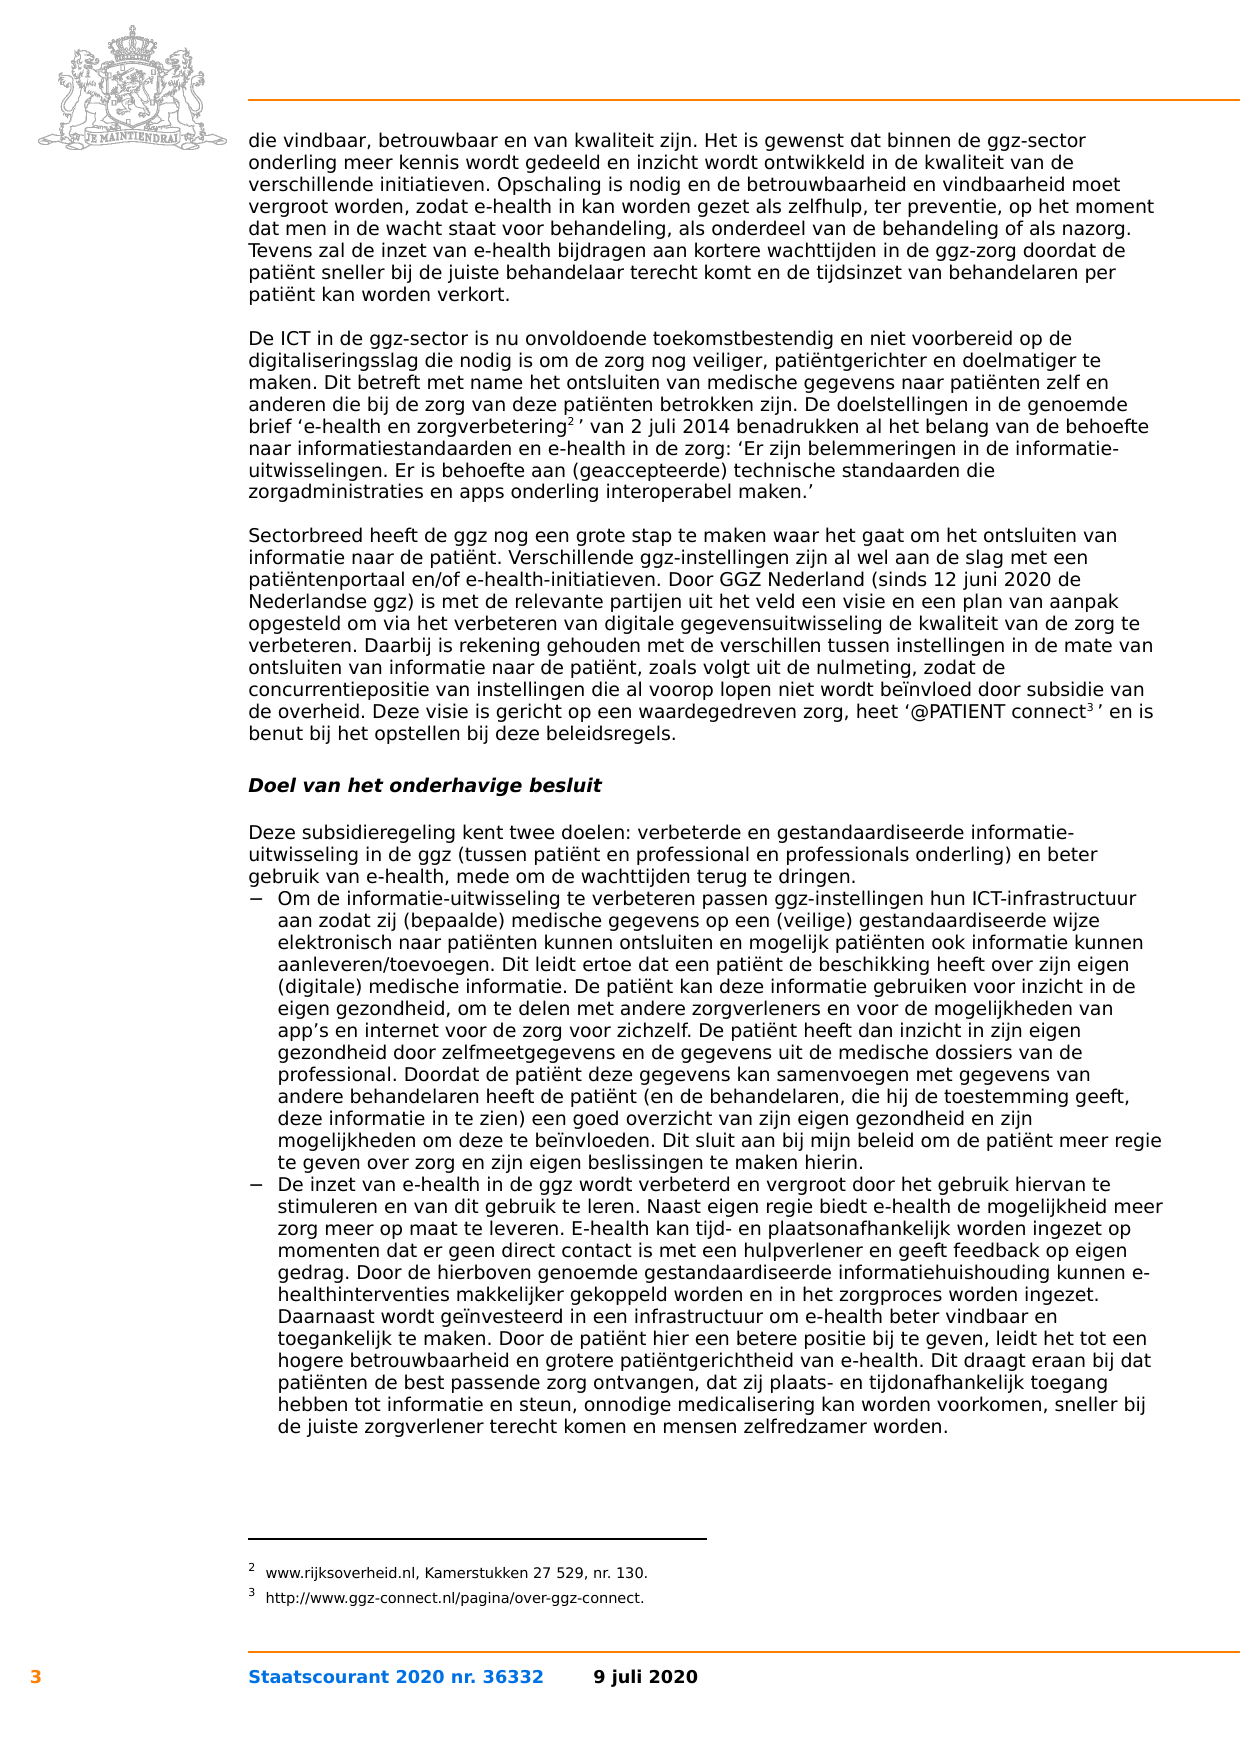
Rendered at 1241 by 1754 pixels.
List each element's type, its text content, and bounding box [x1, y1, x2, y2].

text − De inzet van e-health in de ggz wordt verbeterd en vergroot door het gebruik hiervan te stimuleren en van dit gebruik te leren. Naast eigen regie biedt e-health de mogelijkheid meer zorg meer op maat te leveren. E-health kan tijd- en plaatsonafhankelijk worden ingezet op momenten dat er geen direct contact is met een hulpverlener en geeft feedback op eigen gedrag. Door de hierboven genoemde gestandaardiseerde informatiehuishouding kunnen e-healthinterventies makkelijker gekoppeld worden en in het zorgproces worden ingezet. Daarnaast wordt geïnvesteerd in een infrastructuur om e-health beter vindbaar en toegankelijk te maken. Door de patiënt hier een betere positie bij te geven, leidt het tot een hogere betrouwbaarheid en grotere patiëntgerichtheid van e-health. Dit draagt eraan bij dat patiënten de best passende zorg ontvangen, dat zij plaats- en tijdonafhankelijk toegang hebben tot informatie en steun, onnodige medicalisering kan worden voorkomen, sneller bij de juiste zorgverlener terecht komen en mensen zelfredzamer worden. [248, 1174, 1163, 1437]
text www.rijksoverheid.nl, Kamerstukken 27 529, nr. 130. [248, 1561, 1163, 1583]
text De ICT in de ggz-sector is nu onvoldoende toekomstbestendig en niet voorbereid op de digitaliseringsslag die nodig is om de zorg nog veiliger, patiëntgerichter en doelmatiger te maken. Dit betreft met name het ontsluiten van medische gegevens naar patiënten zelf en anderen die bij de zorg van deze patiënten betrokken zijn. De doelstellingen in de genoemde brief ‘e-health en zorgverbetering’ van 2 juli 2014 benadrukken al het belang van de behoefte naar informatiestandaarden en e-health in de zorg: ‘Er zijn belemmeringen in de informatie-uitwisselingen. Er is behoefte aan (geaccepteerde) technische standaarden die zorgadministraties en apps onderling interoperabel maken.’ [248, 328, 1163, 503]
text Sectorbreed heeft de ggz nog een grote stap te maken waar het gaat om het ontsluiten van informatie naar de patiënt. Verschillende ggz-instellingen zijn al wel aan de slag met een patiëntenportaal en/of e-health-initiatieven. Door GGZ Nederland (sinds 12 juni 2020 de Nederlandse ggz) is met de relevante partijen uit het veld een visie en een plan van aanpak opgesteld om via het verbeteren van digitale gegevensuitwisseling de kwaliteit van de zorg te verbeteren. Daarbij is rekening gehouden met de verschillen tussen instellingen in de mate van ontsluiten van informatie naar de patiënt, zoals volgt uit de nulmeting, zodat de concurrentiepositie van instellingen die al voorop lopen niet wordt beïnvloed door subsidie van de overheid. Deze visie is gericht op een waardegedreven zorg, heet ‘@PATIENT connect’ en is benut bij het opstellen bij deze beleidsregels. [248, 525, 1163, 745]
subtitle Doel van het onderhavige besluit [248, 775, 1163, 797]
text Deze subsidieregeling kent twee doelen: verbeterde en gestandaardiseerde informatie-uitwisseling in de ggz (tussen patiënt en professional en professionals onderling) en beter gebruik van e-health, mede om de wachttijden terug te dringen. [248, 822, 1163, 888]
text http://www.ggz-connect.nl/pagina/over-ggz-connect. [248, 1586, 1163, 1608]
text − Om de informatie-uitwisseling te verbeteren passen ggz-instellingen hun ICT-infrastructuur aan zodat zij (bepaalde) medische gegevens op een (veilige) gestandaardiseerde wijze elektronisch naar patiënten kunnen ontsluiten en mogelijk patiënten ook informatie kunnen aanleveren/toevoegen. Dit leidt ertoe dat een patiënt de beschikking heeft over zijn eigen (digitale) medische informatie. De patiënt kan deze informatie gebruiken voor inzicht in de eigen gezondheid, om te delen met andere zorgverleners en voor de mogelijkheden van app’s en internet voor de zorg voor zichzelf. De patiënt heeft dan inzicht in zijn eigen gezondheid door zelfmeetgegevens en de gegevens uit de medische dossiers van de professional. Doordat de patiënt deze gegevens kan samenvoegen met gegevens van andere behandelaren heeft de patiënt (en de behandelaren, die hij de toestemming geeft, deze informatie in te zien) een goed overzicht van zijn eigen gezondheid en zijn mogelijkheden om deze te beïnvloeden. Dit sluit aan bij mijn beleid om de patiënt meer regie te geven over zorg en zijn eigen beslissingen te maken hierin. [248, 888, 1163, 1174]
picture [38, 25, 227, 150]
text die vindbaar, betrouwbaar en van kwaliteit zijn. Het is gewenst dat binnen de ggz-sector onderling meer kennis wordt gedeeld en inzicht wordt ontwikkeld in de kwaliteit van de verschillende initiatieven. Opschaling is nodig en de betrouwbaarheid en vindbaarheid moet vergroot worden, zodat e-health in kan worden gezet als zelfhulp, ter preventie, op het moment dat men in de wacht staat voor behandeling, als onderdeel van de behandeling of als nazorg. Tevens zal de inzet van e-health bijdragen aan kortere wachttijden in de ggz-zorg doordat de patiënt sneller bij de juiste behandelaar terecht komt en de tijdsinzet van behandelaren per patiënt kan worden verkort. [248, 130, 1163, 306]
